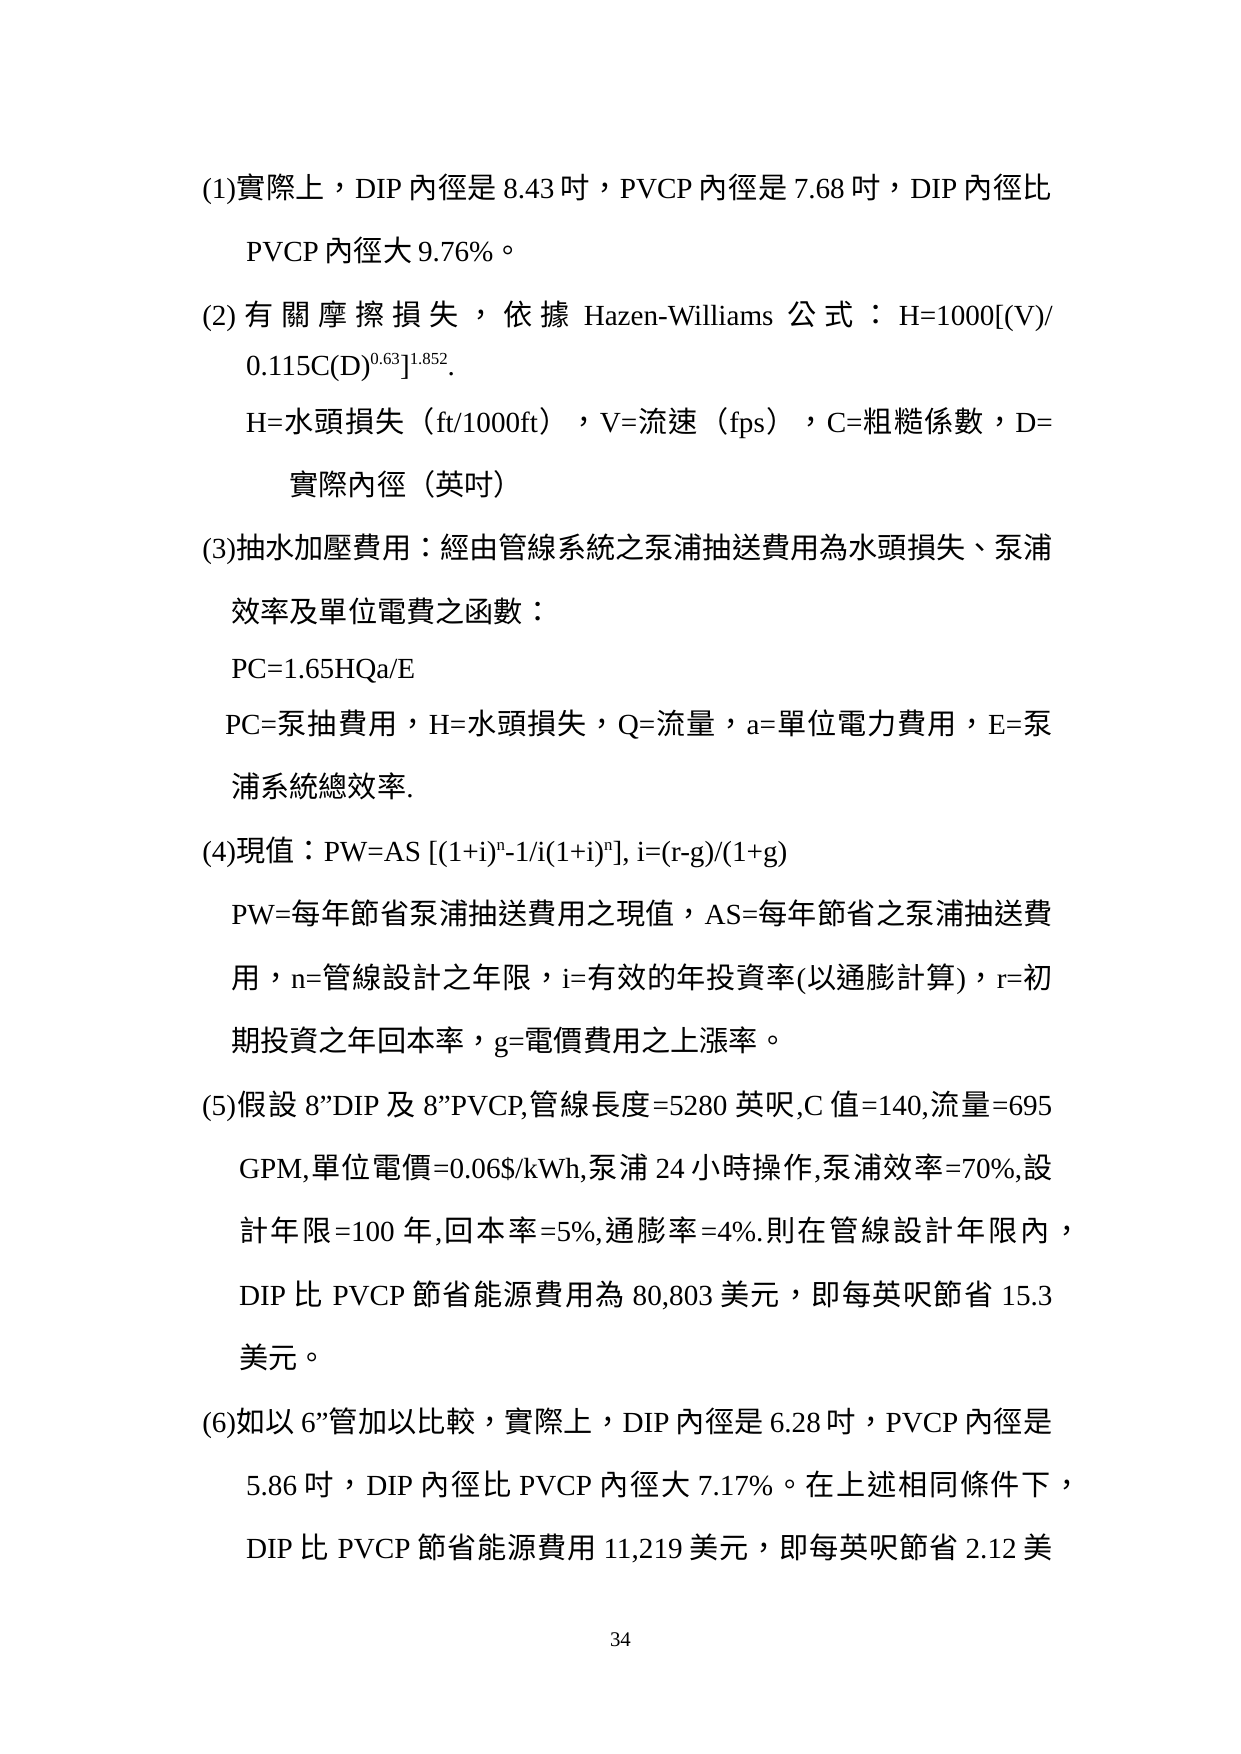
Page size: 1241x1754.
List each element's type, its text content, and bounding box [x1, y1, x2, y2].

text (2)有關摩擦損失，依據Hazen-Williams公式：H=1000[(V)/0.115C(D)0.63]1.852. [202, 291, 1053, 382]
text (4)現值：PW=AS [(1+i)n-1/i(1+i)n], i=(r-g)/(1+g) [202, 827, 1053, 869]
text PC=泵抽費用，H=水頭損失，Q=流量，a=單位電力費用，E=泵浦系統總效率. [216, 700, 1053, 806]
text PC=1.65HQa/E [216, 652, 1053, 684]
text H=水頭損失（ft/1000ft），V=流速（fps），C=粗糙係數，D=實際內徑（英吋） [246, 398, 1053, 504]
text (5)假設8”DIP及8”PVCP,管線長度=5280英呎,C值=140,流量=695 GPM,單位電價=0.06$/kWh,泵浦24小時操作,泵浦效率=70%,設計年限=100年,回本率=5%,通膨率=4%.則在管線設計年限內，DIP比 PVCP節省能源費用為80,803美元，即每英呎節省15.3美元。 [202, 1081, 1053, 1377]
text (3)抽水加壓費用：經由管線系統之泵浦抽送費用為水頭損失、泵浦效率及單位電費之函數： [202, 525, 1053, 631]
text PW=每年節省泵浦抽送費用之現值，AS=每年節省之泵浦抽送費用，n=管線設計之年限，i=有效的年投資率(以通膨計算)，r=初期投資之年回本率，g=電價費用之上漲率。 [231, 891, 1053, 1060]
text (1)實際上，DIP內徑是8.43吋，PVCP內徑是7.68吋，DIP內徑比PVCP內徑大9.76%。 [202, 164, 1053, 270]
text (6)如以6”管加以比較，實際上，DIP內徑是6.28吋，PVCP內徑是5.86吋，DIP內徑比PVCP內徑大7.17%。在上述相同條件下，DIP比 PVCP節省能源費用11,219美元，即每英呎節省2.12美元。 [202, 1398, 1053, 1567]
